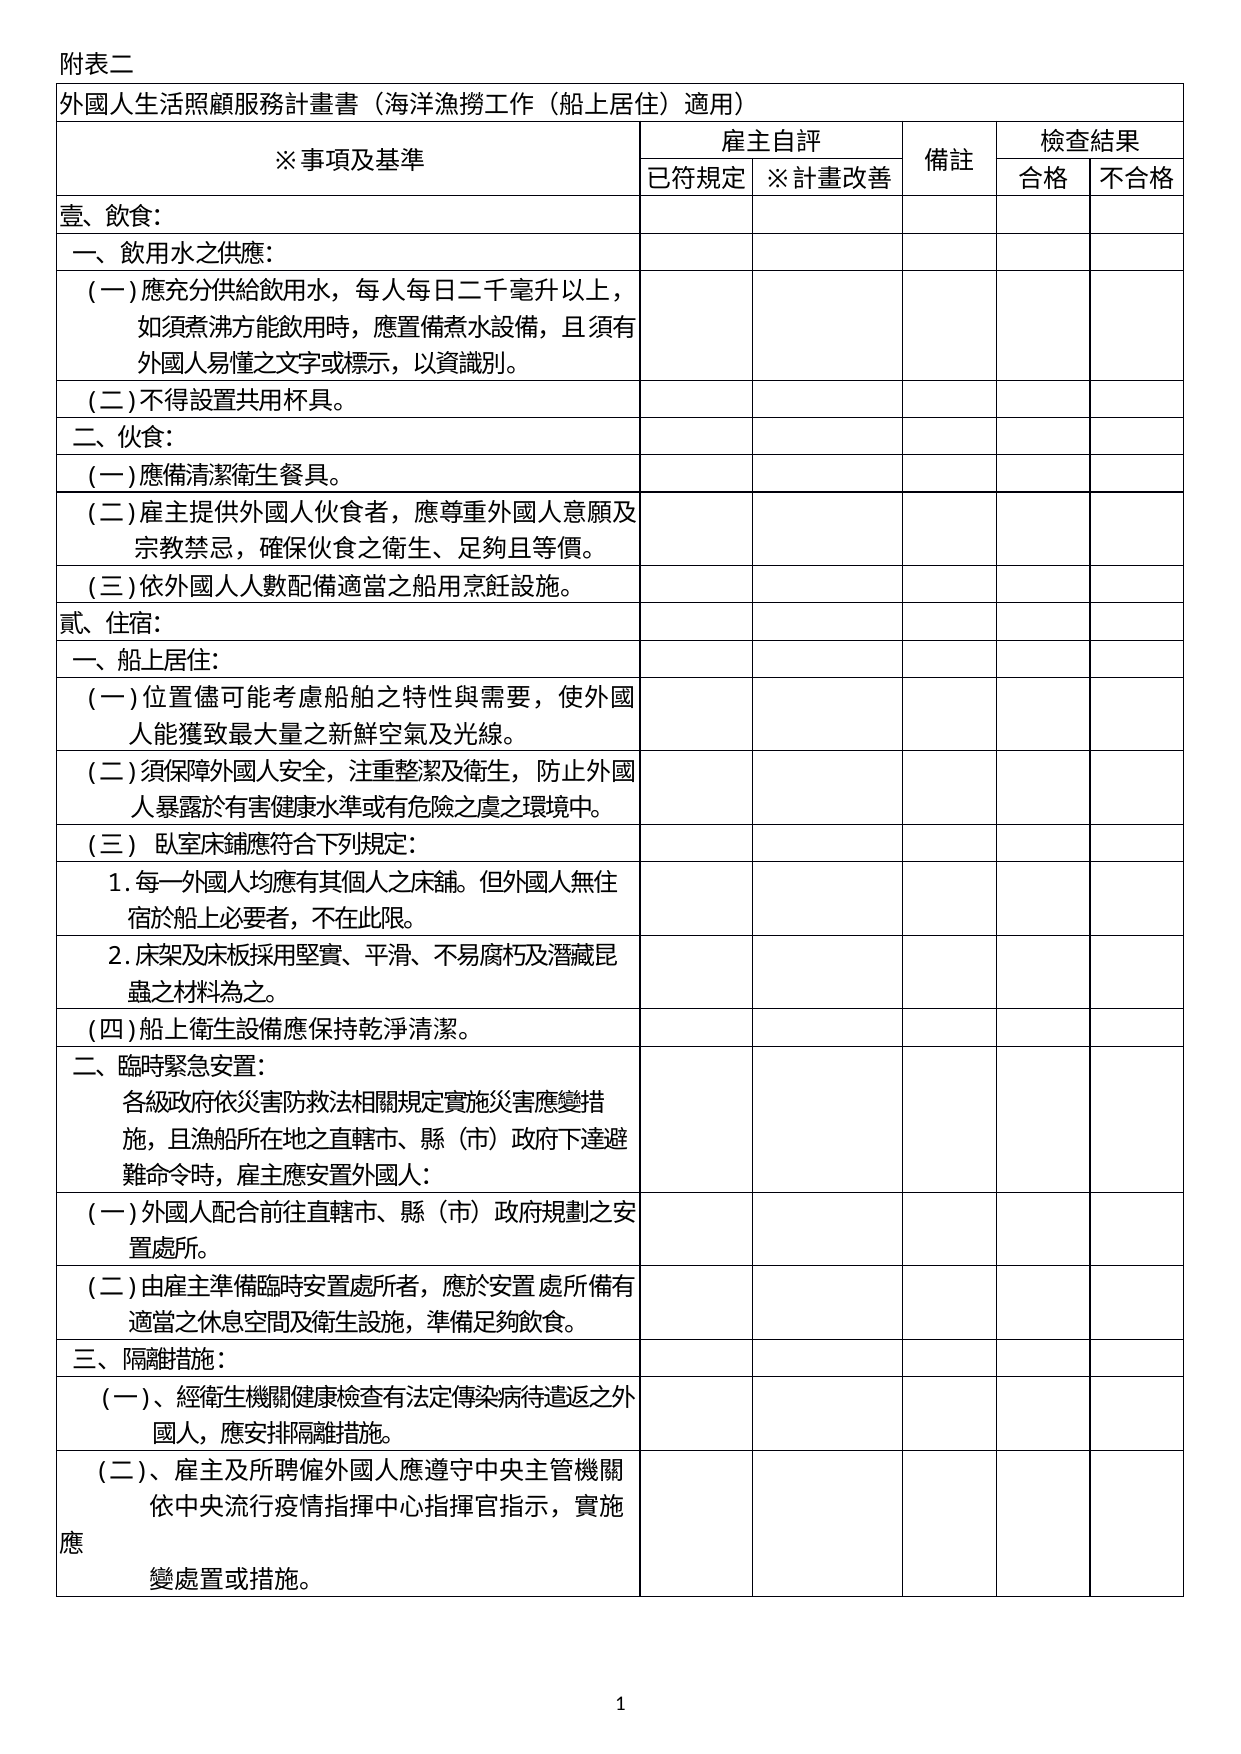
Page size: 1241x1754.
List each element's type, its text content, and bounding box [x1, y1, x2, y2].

table_cell [1091, 418, 1183, 454]
table_cell [641, 381, 752, 417]
table_cell [1091, 493, 1183, 565]
table_cell [753, 936, 902, 1008]
table_cell (三)依外國人人數配備適當之船用烹飪設施。 [57, 566, 639, 602]
table_cell [753, 1377, 902, 1449]
table_cell [753, 455, 902, 491]
table_cell [1091, 234, 1183, 270]
table_cell [903, 196, 996, 232]
table_cell (一)應充分供給飲用水，每人每日二千毫升以上，如須煮沸方能飲用時，應置備煮水設備，且須有外國人易懂之文字或標示，以資識別。 [57, 271, 639, 379]
table_cell [1091, 271, 1183, 379]
table_cell [753, 1193, 902, 1265]
table_cell [1091, 936, 1183, 1008]
table_cell [641, 234, 752, 270]
table_cell [903, 493, 996, 565]
table_cell [1091, 825, 1183, 861]
table_cell [753, 1009, 902, 1046]
table_cell [997, 1451, 1089, 1596]
table_cell [903, 641, 996, 677]
table_cell [641, 566, 752, 602]
table_cell [997, 566, 1089, 602]
table_cell [1091, 1266, 1183, 1339]
table_cell [903, 566, 996, 602]
table_cell [641, 493, 752, 565]
table_cell [903, 1266, 996, 1339]
table_cell (一)、經衛生機關健康檢查有法定傳染病待遣返之外 國人，應安排隔離措施。 [57, 1377, 639, 1449]
table_cell [1091, 566, 1183, 602]
table_cell [753, 234, 902, 270]
table_cell [753, 751, 902, 824]
table_cell [1091, 1377, 1183, 1449]
table_cell [1091, 641, 1183, 677]
table_cell [641, 1047, 752, 1192]
table_cell [997, 1009, 1089, 1046]
table_cell [641, 862, 752, 935]
table_cell [641, 418, 752, 454]
table_cell [1091, 1451, 1183, 1596]
table_cell 合格 [997, 159, 1089, 195]
table_cell [753, 196, 902, 232]
table_cell [753, 271, 902, 379]
table_cell [641, 1266, 752, 1339]
table_cell [1091, 196, 1183, 232]
table_cell 二、臨時緊急安置： 各級政府依災害防救法相關規定實施災害應變措施，且漁船所在地之直轄市、縣（市）政府下達避難命令時，雇主應安置外國人： [57, 1047, 639, 1192]
table_cell [903, 1193, 996, 1265]
table_cell 檢查結果 [997, 122, 1183, 158]
table_cell 一、飲用水之供應： [57, 234, 639, 270]
table_cell [641, 751, 752, 824]
table_cell (一)位置儘可能考慮船舶之特性與需要，使外國人能獲致最大量之新鮮空氣及光線。 [57, 678, 639, 750]
table_cell [641, 196, 752, 232]
table_cell (二)、雇主及所聘僱外國人應遵守中央主管機關 依中央流行疫情指揮中心指揮官指示，實施應 變處置或措施。 [57, 1451, 639, 1596]
table_cell [997, 418, 1089, 454]
table_cell 不合格 [1091, 159, 1183, 195]
table_cell [1091, 751, 1183, 824]
table_cell [997, 825, 1089, 861]
table_cell [903, 603, 996, 639]
table_cell [997, 678, 1089, 750]
table_cell [903, 234, 996, 270]
table_cell [997, 493, 1089, 565]
table_cell [903, 751, 996, 824]
table_cell [903, 381, 996, 417]
table_cell [997, 751, 1089, 824]
table_cell [641, 1340, 752, 1376]
table_cell [997, 1047, 1089, 1192]
table_cell [753, 862, 902, 935]
table_cell [997, 271, 1089, 379]
table_cell [641, 936, 752, 1008]
table_cell [903, 862, 996, 935]
table_cell [753, 418, 902, 454]
table_cell [641, 641, 752, 677]
table_cell [753, 493, 902, 565]
table_cell [1091, 603, 1183, 639]
table_cell 備註 [903, 122, 996, 195]
table_cell [753, 1451, 902, 1596]
table_cell [903, 678, 996, 750]
table_cell (四)船上衛生設備應保持乾淨清潔。 [57, 1009, 639, 1046]
table_cell [903, 1009, 996, 1046]
table_cell [903, 271, 996, 379]
table_cell [903, 1451, 996, 1596]
table_cell 二、伙食： [57, 418, 639, 454]
table_cell (二)由雇主準備臨時安置處所者，應於安置處所備有適當之休息空間及衛生設施，準備足夠飲食。 [57, 1266, 639, 1339]
table_cell [997, 603, 1089, 639]
table_cell [1091, 381, 1183, 417]
table_cell (一)外國人配合前往直轄市、縣（市）政府規劃之安置處所。 [57, 1193, 639, 1265]
table_cell [903, 936, 996, 1008]
table_cell [997, 196, 1089, 232]
table_cell [753, 566, 902, 602]
table_cell [997, 936, 1089, 1008]
table_cell [641, 1193, 752, 1265]
table_cell (一)應備清潔衛生餐具。 [57, 455, 639, 491]
table_cell [903, 455, 996, 491]
table_cell [641, 1377, 752, 1449]
table_cell [753, 381, 902, 417]
table_cell [753, 641, 902, 677]
table_cell 已符規定 [641, 159, 752, 195]
table_cell [903, 1377, 996, 1449]
table_cell [641, 271, 752, 379]
table_cell 1.每一外國人均應有其個人之床舖。但外國人無住宿於船上必要者，不在此限。 [57, 862, 639, 935]
table_cell [903, 1340, 996, 1376]
table_cell [753, 1047, 902, 1192]
table_cell [1091, 1340, 1183, 1376]
table_cell [903, 1047, 996, 1192]
text 附表二 [59, 35, 1181, 83]
table_cell (三) 臥室床鋪應符合下列規定： [57, 825, 639, 861]
table_cell [997, 1193, 1089, 1265]
table_cell [997, 1266, 1089, 1339]
table_cell [997, 455, 1089, 491]
table_cell ※計畫改善 [753, 159, 902, 195]
table_cell [903, 418, 996, 454]
table_cell [997, 1377, 1089, 1449]
table_cell [1091, 1193, 1183, 1265]
table_cell [641, 1009, 752, 1046]
table_cell [997, 381, 1089, 417]
table_cell [997, 641, 1089, 677]
table_cell [903, 825, 996, 861]
table_cell 壹、飲食： [57, 196, 639, 232]
table_cell (二)雇主提供外國人伙食者，應尊重外國人意願及宗教禁忌，確保伙食之衛生、足夠且等價。 [57, 493, 639, 565]
table_cell [1091, 1009, 1183, 1046]
table_cell (二)不得設置共用杯具。 [57, 381, 639, 417]
table_cell 2.床架及床板採用堅實、平滑、不易腐朽及潛藏昆蟲之材料為之。 [57, 936, 639, 1008]
table_cell [1091, 678, 1183, 750]
table_cell [1091, 862, 1183, 935]
table_cell [997, 862, 1089, 935]
table_cell [641, 455, 752, 491]
table_cell [753, 678, 902, 750]
table_cell 三、隔離措施： [57, 1340, 639, 1376]
table_cell [753, 825, 902, 861]
table_cell [753, 603, 902, 639]
table_cell [997, 234, 1089, 270]
table_cell [641, 1451, 752, 1596]
table_cell [641, 678, 752, 750]
table_cell [641, 825, 752, 861]
table_cell 一、船上居住： [57, 641, 639, 677]
table_header 外國人生活照顧服務計畫書（海洋漁撈工作（船上居住）適用） [57, 84, 1183, 121]
table_cell [1091, 455, 1183, 491]
table_cell 貳、住宿： [57, 603, 639, 639]
table_cell 雇主自評 [641, 122, 902, 158]
table_cell [753, 1340, 902, 1376]
table_cell [997, 1340, 1089, 1376]
table_cell (二)須保障外國人安全，注重整潔及衛生，防止外國人暴露於有害健康水準或有危險之虞之環境中。 [57, 751, 639, 824]
table_cell ※事項及基準 [57, 122, 639, 195]
table_cell [641, 603, 752, 639]
table_cell [1091, 1047, 1183, 1192]
table_cell [753, 1266, 902, 1339]
